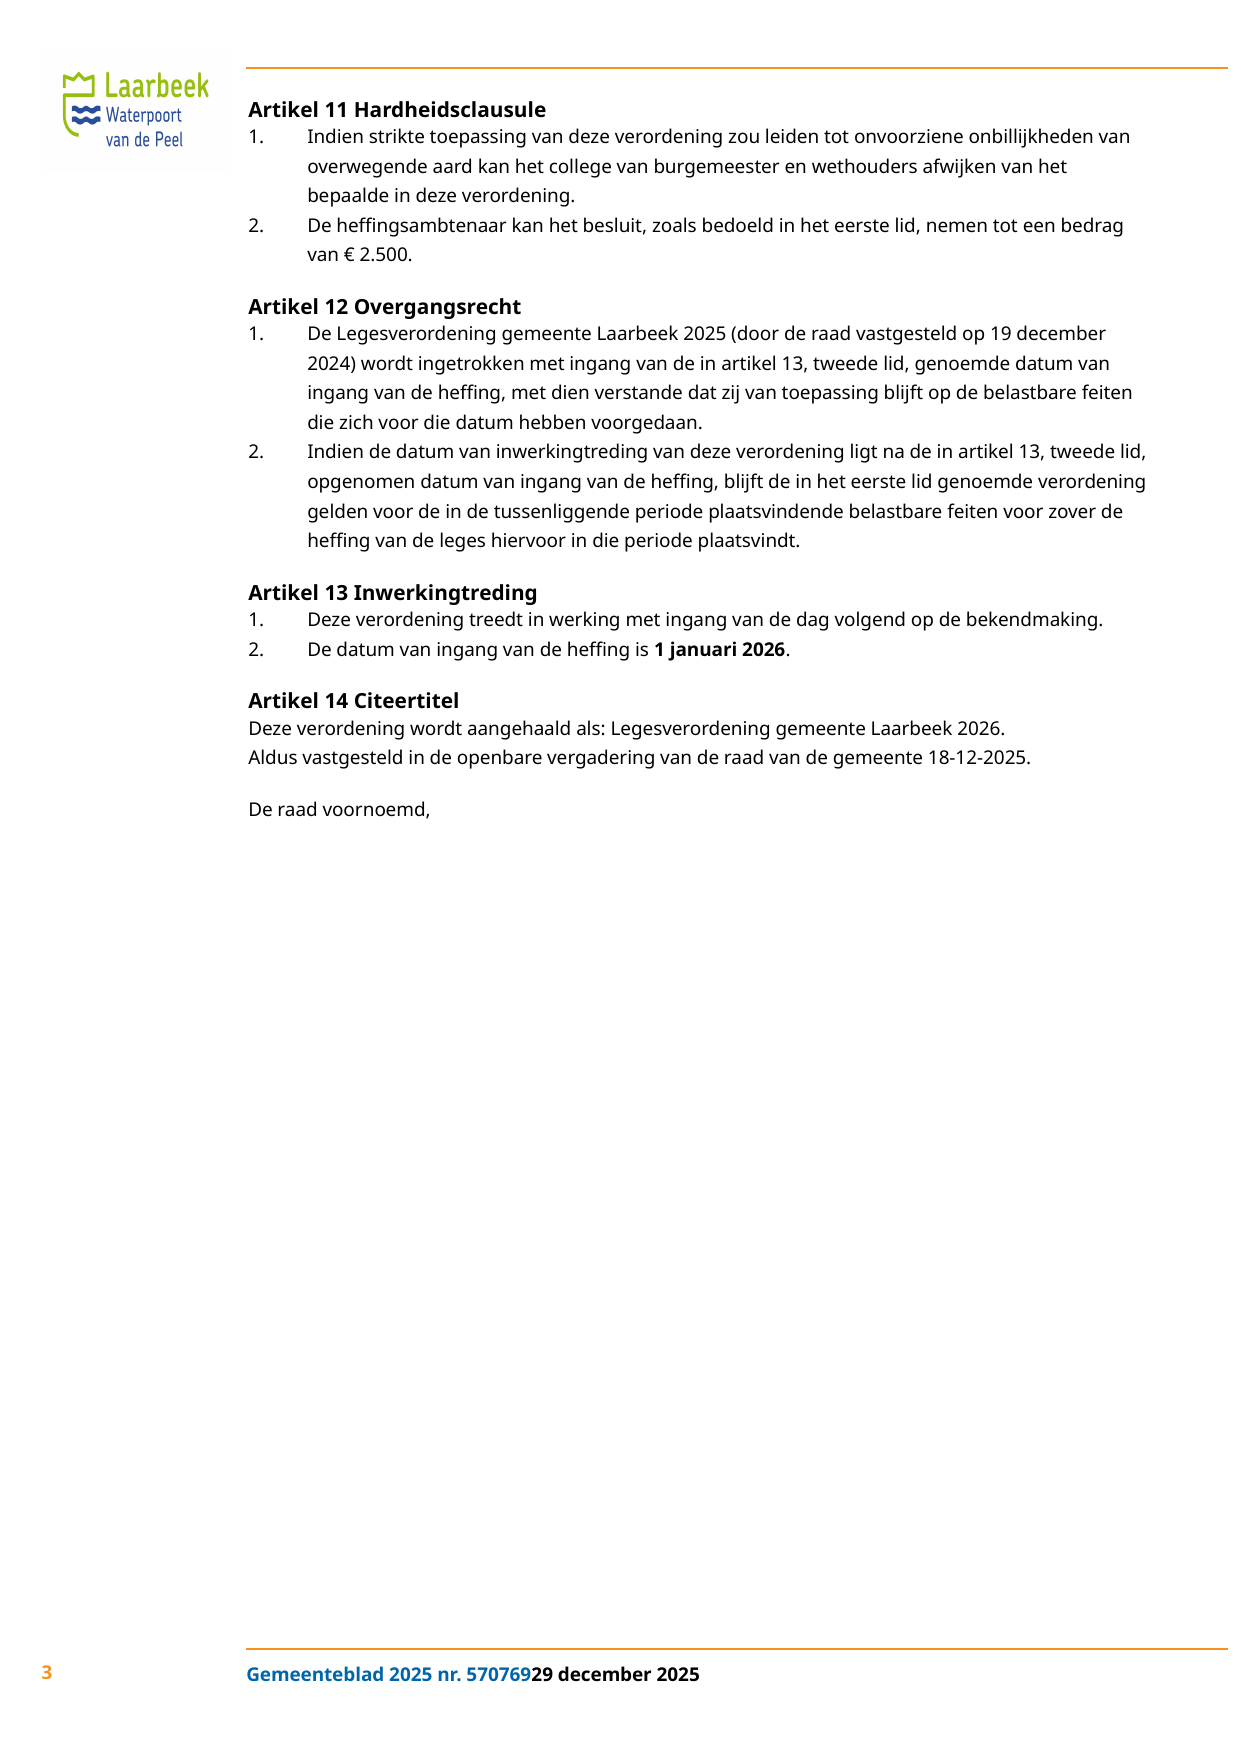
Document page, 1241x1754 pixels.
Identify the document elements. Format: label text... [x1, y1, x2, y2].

text Artikel 12 Overgangsrecht [248, 292, 1152, 320]
list Indien de datum van inwerkingtreding van deze verordening ligt na de in artikel 13, tweede lid, opgenomen datum van ingang van de heffing, blijft de in het eerste lid genoemde verordening gelden voor de in de tussenliggende periode plaatsvindende belastbare feiten voor zover de heffing van de leges hiervoor in die periode plaatsvindt. [248, 439, 1152, 553]
text Artikel 13 Inwerkingtreding [248, 578, 1152, 606]
list De Legesverordening gemeente Laarbeek 2025 (door de raad vastgesteld op 19 december 2024) wordt ingetrokken met ingang van de in artikel 13, tweede lid, genoemde datum van ingang van de heffing, met dien verstande dat zij van toepassing blijft op de belastbare feiten die zich voor die datum hebben voorgedaan. [248, 320, 1152, 435]
list Deze verordening treedt in werking met ingang van de dag volgend op de bekendmaking. [248, 606, 1152, 632]
list De datum van ingang van de heffing is 1 januari 2026. [248, 636, 1152, 662]
text Aldus vastgesteld in de openbare vergadering van de raad van de gemeente 18-12-2025. [248, 744, 1152, 770]
text De raad voornoemd, [248, 796, 1152, 822]
list De heffingsambtenaar kan het besluit, zoals bedoeld in het eerste lid, nemen tot een bedrag van € 2.500. [248, 212, 1152, 267]
picture [41, 47, 231, 172]
text Deze verordening wordt aangehaald als: Legesverordening gemeente Laarbeek 2026. [248, 715, 1152, 741]
list Indien strikte toepassing van deze verordening zou leiden tot onvoorziene onbillijkheden van overwegende aard kan het college van burgemeester en wethouders afwijken van het bepaalde in deze verordening. [248, 123, 1152, 208]
text Artikel 11 Hardheidsclausule [248, 95, 1152, 123]
text Artikel 14 Citeertitel [248, 686, 1152, 715]
